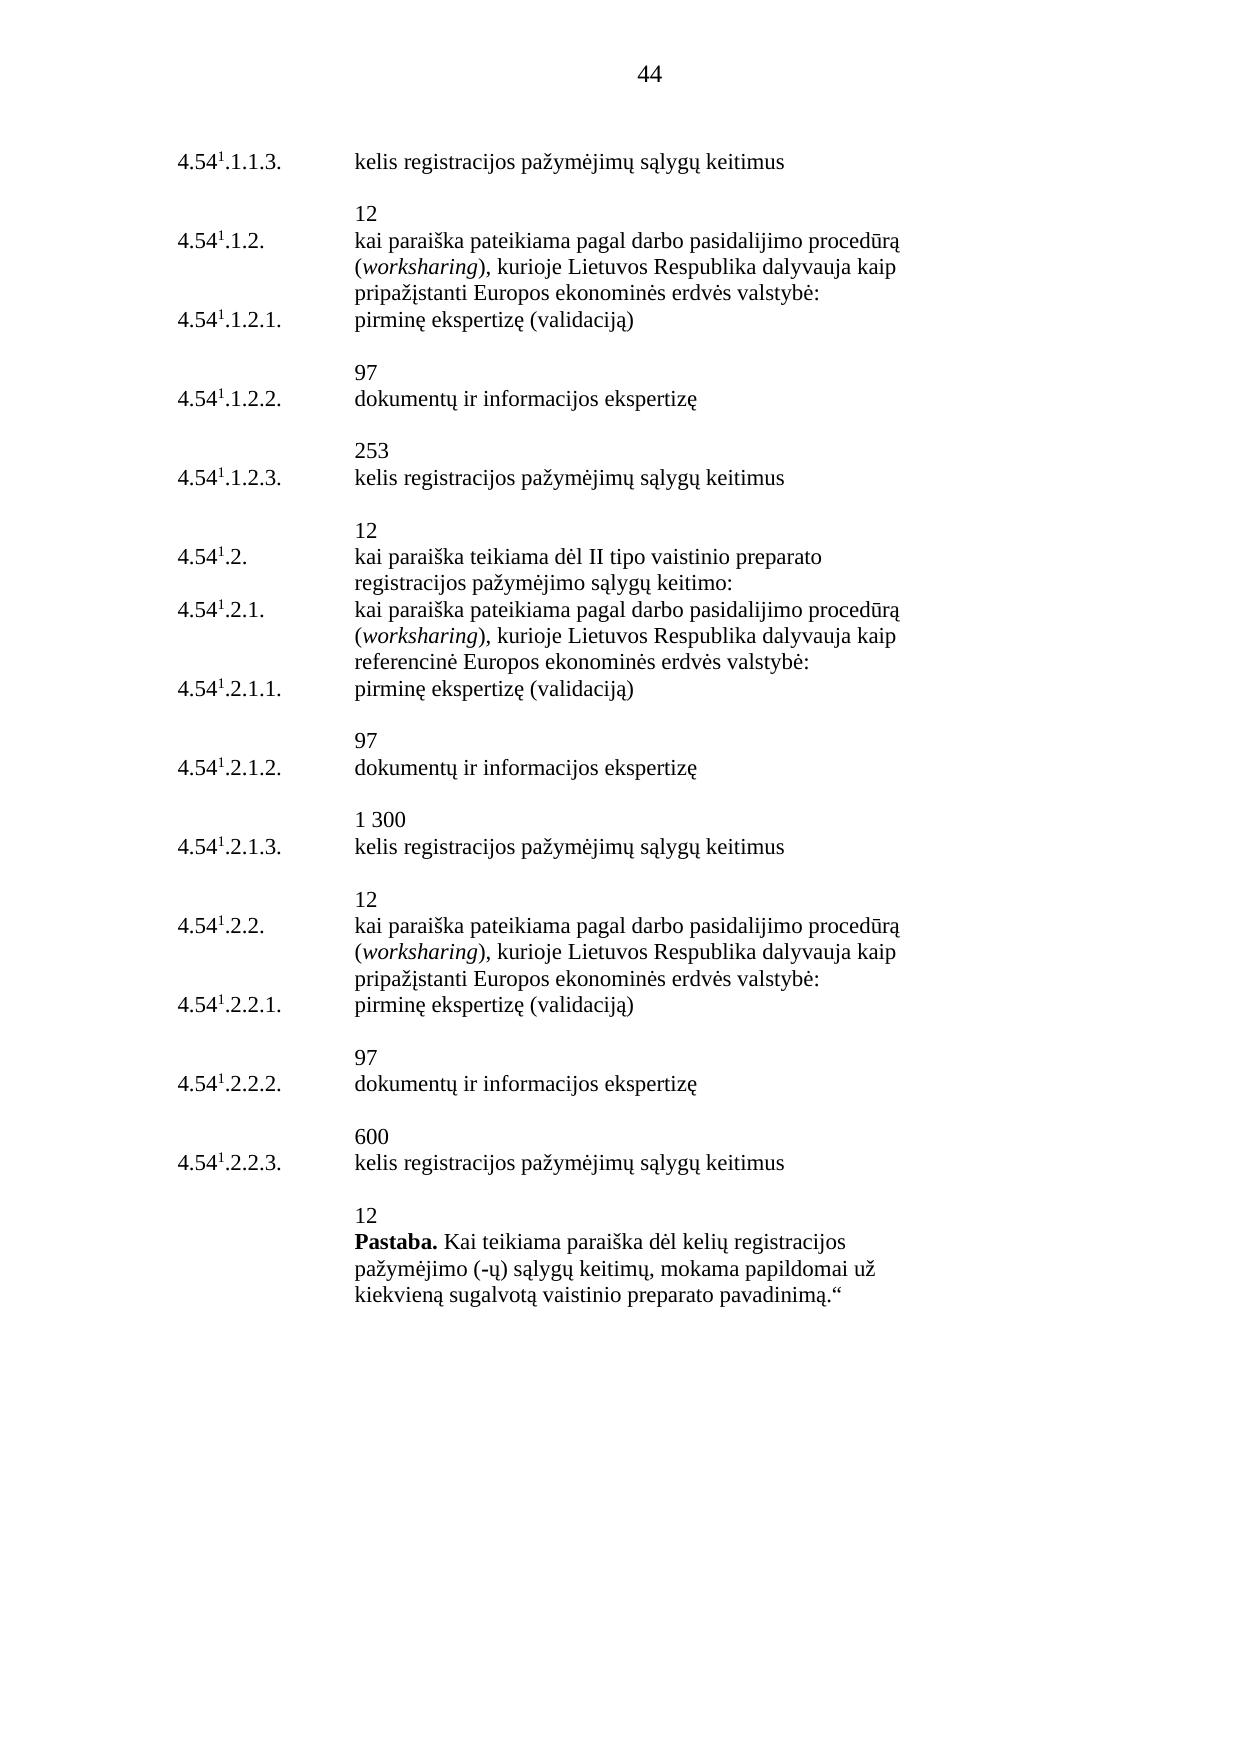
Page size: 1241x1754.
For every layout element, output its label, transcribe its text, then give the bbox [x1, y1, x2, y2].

text pažymėjimo (-ų) sąlygų keitimų, mokama papildomai už [354, 1254, 974, 1281]
text pripažįstanti Europos ekonominės erdvės valstybė: [354, 279, 974, 306]
text 4.541.2.2. kai paraiška pateikiama pagal darbo pasidalijimo procedūrą [177, 912, 974, 938]
text 4.541.2.1. kai paraiška pateikiama pagal darbo pasidalijimo procedūrą [177, 596, 974, 622]
text 4.541.1.2.2. dokumentų ir informacijos ekspertizę 253 [177, 385, 974, 464]
text 4.541.2.2.2. dokumentų ir informacijos ekspertizę 600 [177, 1070, 974, 1149]
text 4.541.2.1.1. pirminę ekspertizę (validaciją) 97 [177, 675, 974, 754]
text pripažįstanti Europos ekonominės erdvės valstybė: [354, 965, 974, 991]
text 4.541.1.1.3. kelis registracijos pažymėjimų sąlygų keitimus 12 [177, 148, 974, 227]
text (worksharing), kurioje Lietuvos Respublika dalyvauja kaip [354, 622, 974, 648]
text 4.541.1.2. kai paraiška pateikiama pagal darbo pasidalijimo procedūrą [177, 227, 974, 253]
text 4.541.2.2.1. pirminę ekspertizę (validaciją) 97 [177, 991, 974, 1070]
text 4.541.1.2.3. kelis registracijos pažymėjimų sąlygų keitimus 12 [177, 464, 974, 543]
text (worksharing), kurioje Lietuvos Respublika dalyvauja kaip [354, 938, 974, 965]
text 4.541.1.2.1. pirminę ekspertizę (validaciją) 97 [177, 306, 974, 385]
text kiekvieną sugalvotą vaistinio preparato pavadinimą.“ [354, 1281, 974, 1307]
text Pastaba. Kai teikiama paraiška dėl kelių registracijos [354, 1228, 974, 1254]
text 4.541.2.1.3. kelis registracijos pažymėjimų sąlygų keitimus 12 [177, 833, 974, 912]
text (worksharing), kurioje Lietuvos Respublika dalyvauja kaip [354, 253, 974, 279]
text 4.541.2.2.3. kelis registracijos pažymėjimų sąlygų keitimus 12 [177, 1149, 974, 1228]
text 4.541.2.1.2. dokumentų ir informacijos ekspertizę 1 300 [177, 754, 974, 833]
text registracijos pažymėjimo sąlygų keitimo: [354, 569, 974, 596]
text 4.541.2. kai paraiška teikiama dėl II tipo vaistinio preparato [177, 543, 974, 569]
text referencinė Europos ekonominės erdvės valstybė: [354, 648, 974, 675]
